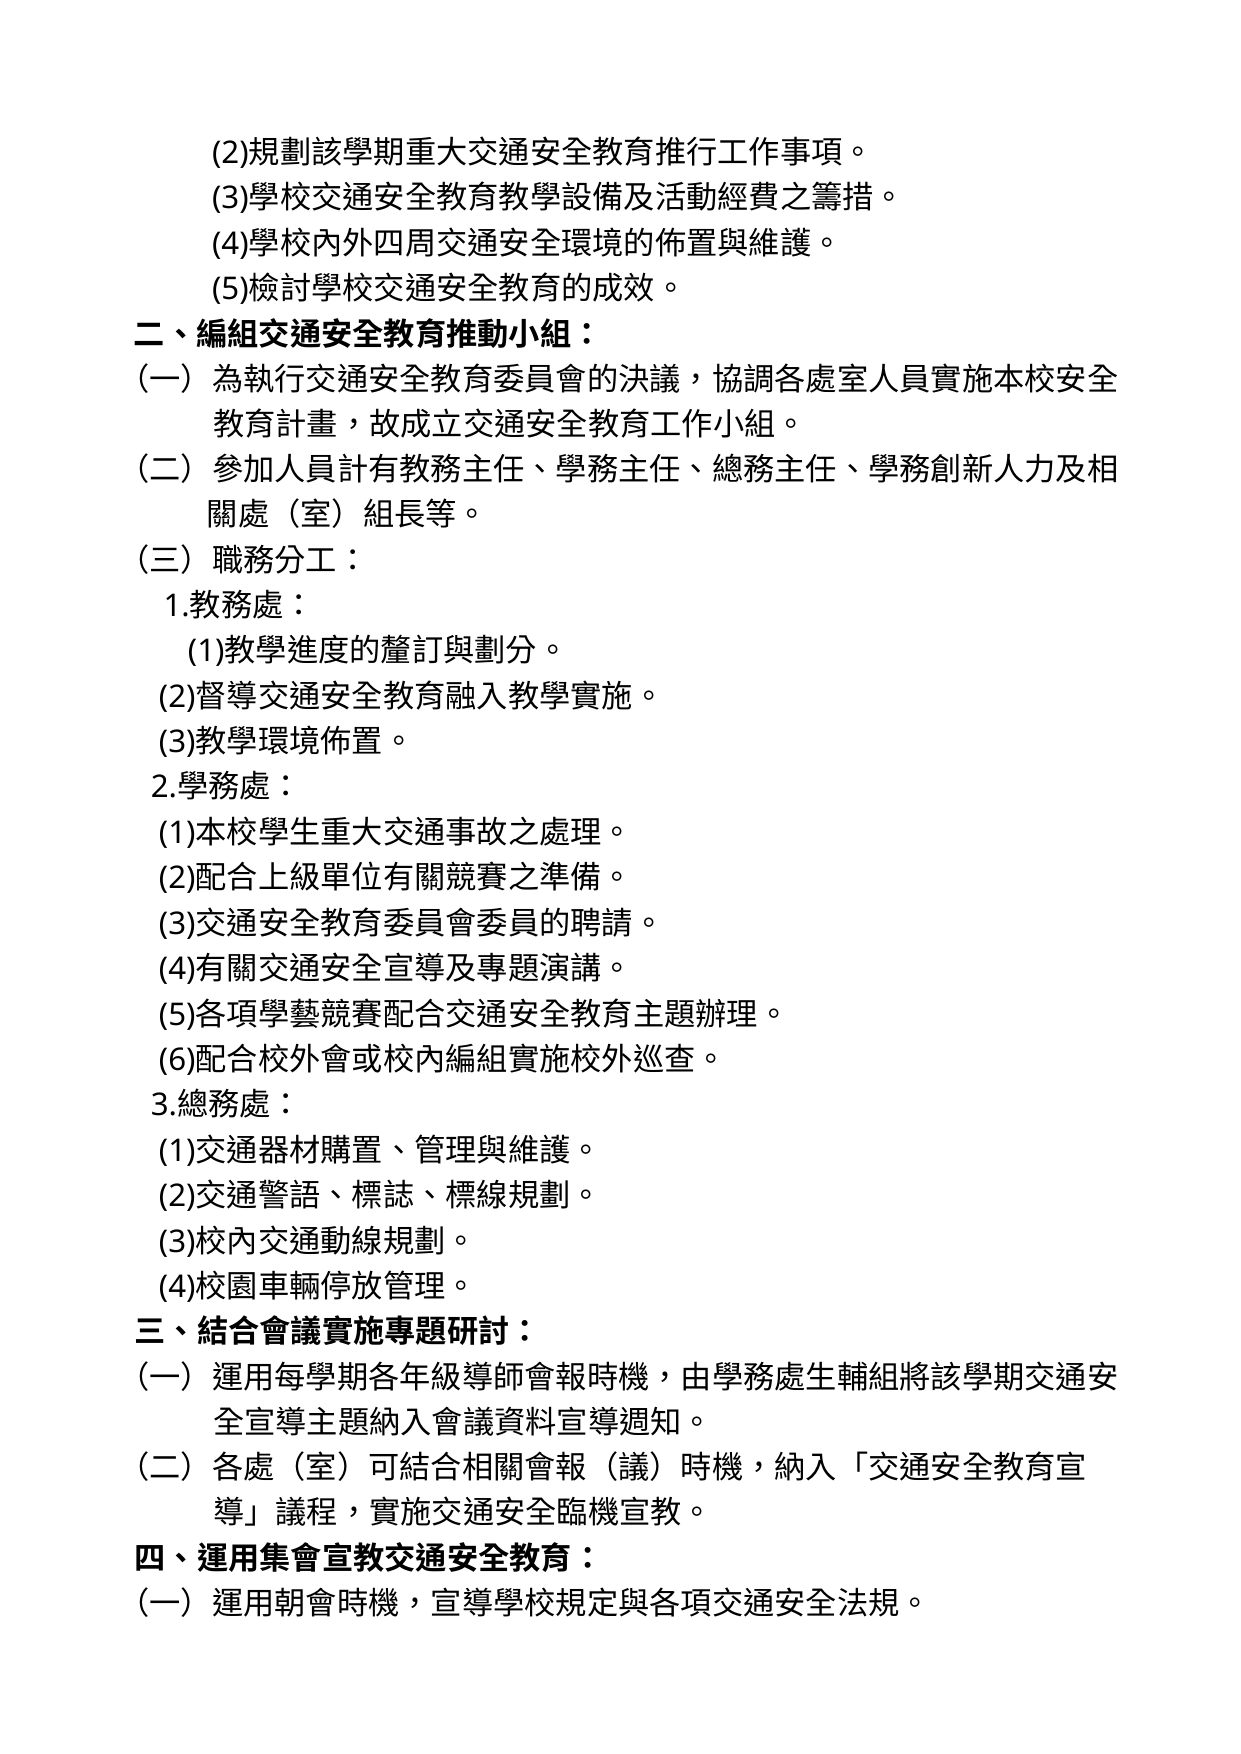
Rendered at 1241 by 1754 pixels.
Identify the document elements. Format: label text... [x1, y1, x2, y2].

text (1)交通器材購置、管理與維護。 [118, 1125, 1122, 1170]
text (2)規劃該學期重大交通安全教育推行工作事項。 [118, 127, 1122, 172]
text (2)交通警語、標誌、標線規劃。 [118, 1170, 1122, 1216]
text (4)校園車輛停放管理。 [118, 1261, 1122, 1307]
text (3)交通安全教育委員會委員的聘請。 [118, 898, 1122, 943]
text （一）運用每學期各年級導師會報時機，由學務處生輔組將該學期交通安全宣導主題納入會議資料宣導週知。 [118, 1352, 1122, 1442]
text (2)配合上級單位有關競賽之準備。 [118, 852, 1122, 898]
text 1.教務處： [118, 580, 1122, 625]
text (2)督導交通安全教育融入教學實施。 [118, 671, 1122, 716]
text 四、運用集會宣教交通安全教育： [118, 1533, 1122, 1578]
text (1)本校學生重大交通事故之處理。 [118, 807, 1122, 852]
text 3.總務處： [118, 1079, 1122, 1125]
text (4)學校內外四周交通安全環境的佈置與維護。 [118, 218, 1122, 263]
text （一）為執行交通安全教育委員會的決議，協調各處室人員實施本校安全教育計畫，故成立交通安全教育工作小組。 [118, 354, 1122, 444]
text 2.學務處： [118, 762, 1122, 807]
text (5)各項學藝競賽配合交通安全教育主題辦理。 [118, 989, 1122, 1034]
text (3)教學環境佈置。 [118, 716, 1122, 762]
text 二、編組交通安全教育推動小組： [118, 309, 1122, 354]
text （三）職務分工： [118, 535, 1122, 580]
text (1)教學進度的釐訂與劃分。 [118, 625, 1122, 671]
text (3)學校交通安全教育教學設備及活動經費之籌措。 [118, 172, 1122, 218]
text (4)有關交通安全宣導及專題演講。 [118, 943, 1122, 989]
text (6)配合校外會或校內編組實施校外巡查。 [118, 1034, 1122, 1079]
text (3)校內交通動線規劃。 [118, 1216, 1122, 1261]
text （二）參加人員計有教務主任、學務主任、總務主任、學務創新人力及相關處（室）組長等。 [118, 444, 1122, 535]
text （一）運用朝會時機，宣導學校規定與各項交通安全法規。 [118, 1578, 1122, 1623]
text 三、結合會議實施專題研討： [118, 1307, 1122, 1352]
text (5)檢討學校交通安全教育的成效。 [118, 263, 1122, 309]
text （二）各處（室）可結合相關會報（議）時機，納入「交通安全教育宣導」議程，實施交通安全臨機宣教。 [118, 1442, 1122, 1533]
